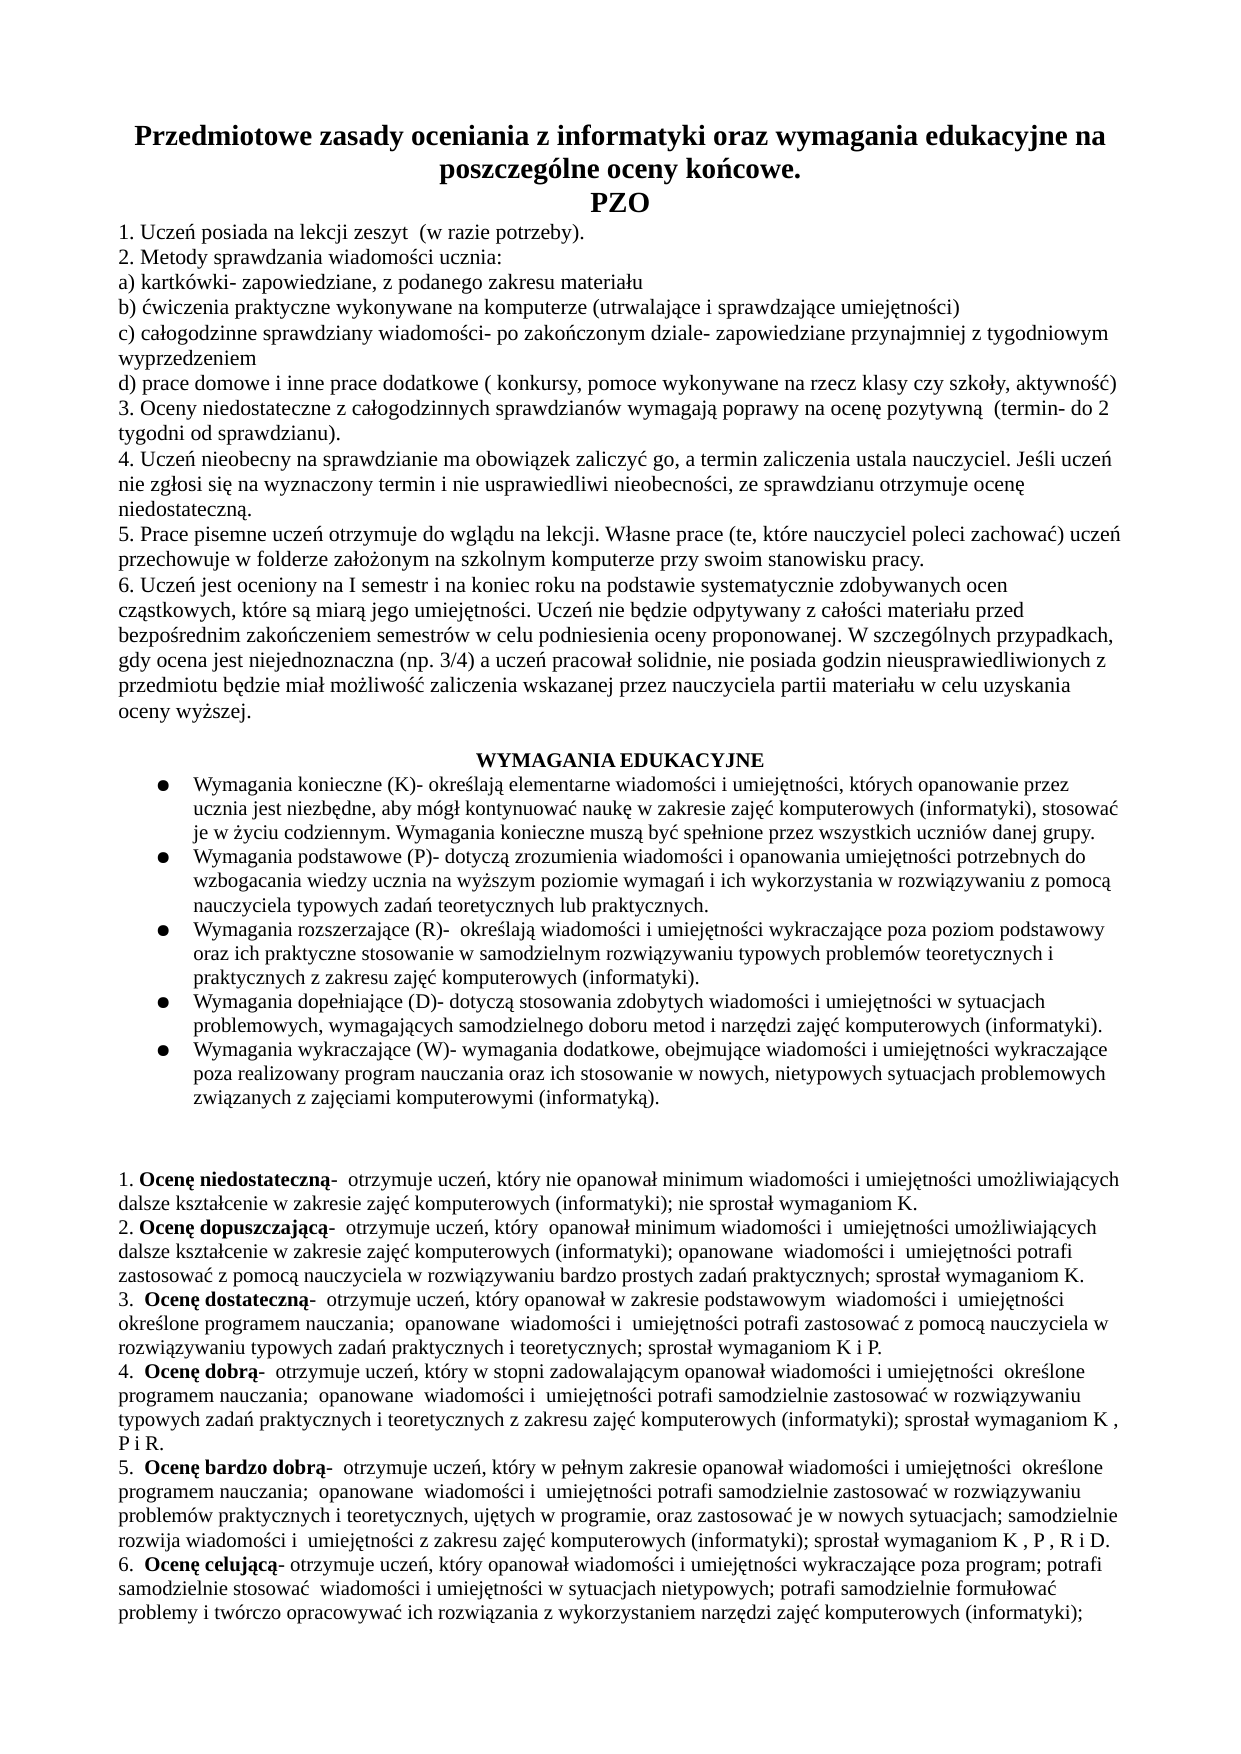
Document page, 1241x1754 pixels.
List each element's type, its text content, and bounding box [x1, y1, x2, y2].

list Wymagania wykraczające (W)- wymagania dodatkowe, obejmujące wiadomości i umiejętności wykraczające poza realizowany program nauczania oraz ich stosowanie w nowych, nietypowych sytuacjach problemowych związanych z zajęciami komputerowymi (informatyką). [156, 1037, 1122, 1109]
text 6. Uczeń jest oceniony na I semestr i na koniec roku na podstawie systematycznie zdobywanych ocen cząstkowych, które są miarą jego umiejętności. Uczeń nie będzie odpytywany z całości materiału przed bezpośrednim zakończeniem semestrów w celu podniesienia oceny proponowanej. W szczególnych przypadkach, gdy ocena jest niejednoznaczna (np. 3/4) a uczeń pracował solidnie, nie posiada godzin nieusprawiedliwionych z przedmiotu będzie miał możliwość zaliczenia wskazanej przez nauczyciela partii materiału w celu uzyskania oceny wyższej. [118, 572, 1122, 723]
text 6. Ocenę celującą- otrzymuje uczeń, który opanował wiadomości i umiejętności wykraczające poza program; potrafi samodzielnie stosować wiadomości i umiejętności w sytuacjach nietypowych; potrafi samodzielnie formułować problemy i twórczo opracowywać ich rozwiązania z wykorzystaniem narzędzi zajęć komputerowych (informatyki); [118, 1552, 1122, 1624]
text a) kartkówki- zapowiedziane, z podanego zakresu materiału [118, 269, 1122, 294]
text 4. Uczeń nieobecny na sprawdzianie ma obowiązek zaliczyć go, a termin zaliczenia ustala nauczyciel. Jeśli uczeń nie zgłosi się na wyznaczony termin i nie usprawiedliwi nieobecności, ze sprawdzianu otrzymuje ocenę niedostateczną. [118, 446, 1122, 521]
list Wymagania podstawowe (P)- dotyczą zrozumienia wiadomości i opanowania umiejętności potrzebnych do wzbogacania wiedzy ucznia na wyższym poziomie wymagań i ich wykorzystania w rozwiązywaniu z pomocą nauczyciela typowych zadań teoretycznych lub praktycznych. [156, 844, 1122, 917]
text 5. Ocenę bardzo dobrą- otrzymuje uczeń, który w pełnym zakresie opanował wiadomości i umiejętności określone programem nauczania; opanowane wiadomości i umiejętności potrafi samodzielnie zastosować w rozwiązywaniu problemów praktycznych i teoretycznych, ujętych w programie, oraz zastosować je w nowych sytuacjach; samodzielnie rozwija wiadomości i umiejętności z zakresu zajęć komputerowych (informatyki); sprostał wymaganiom K , P , R i D. [118, 1455, 1122, 1552]
text 1. Uczeń posiada na lekcji zeszyt (w razie potrzeby). [118, 219, 1122, 244]
text Przedmiotowe zasady oceniania z informatyki oraz wymagania edukacyjne na poszczególne oceny końcowe. [118, 118, 1122, 185]
text 5. Prace pisemne uczeń otrzymuje do wglądu na lekcji. Własne prace (te, które nauczyciel poleci zachować) uczeń przechowuje w folderze założonym na szkolnym komputerze przy swoim stanowisku pracy. [118, 521, 1122, 572]
text c) całogodzinne sprawdziany wiadomości- po zakończonym dziale- zapowiedziane przynajmniej z tygodniowym wyprzedzeniem [118, 319, 1122, 370]
text PZO [118, 185, 1122, 219]
text WYMAGANIA EDUKACYJNE [118, 748, 1122, 772]
text 3. Ocenę dostateczną- otrzymuje uczeń, który opanował w zakresie podstawowym wiadomości i umiejętności określone programem nauczania; opanowane wiadomości i umiejętności potrafi zastosować z pomocą nauczyciela w rozwiązywaniu typowych zadań praktycznych i teoretycznych; sprostał wymaganiom K i P. [118, 1287, 1122, 1359]
text b) ćwiczenia praktyczne wykonywane na komputerze (utrwalające i sprawdzające umiejętności) [118, 294, 1122, 319]
list Wymagania konieczne (K)- określają elementarne wiadomości i umiejętności, których opanowanie przez ucznia jest niezbędne, aby mógł kontynuować naukę w zakresie zajęć komputerowych (informatyki), stosować je w życiu codziennym. Wymagania konieczne muszą być spełnione przez wszystkich uczniów danej grupy. [156, 772, 1122, 844]
text 3. Oceny niedostateczne z całogodzinnych sprawdzianów wymagają poprawy na ocenę pozytywną (termin- do 2 tygodni od sprawdzianu). [118, 395, 1122, 446]
text 1. Ocenę niedostateczną- otrzymuje uczeń, który nie opanował minimum wiadomości i umiejętności umożliwiających dalsze kształcenie w zakresie zajęć komputerowych (informatyki); nie sprostał wymaganiom K. [118, 1167, 1122, 1215]
text d) prace domowe i inne prace dodatkowe ( konkursy, pomoce wykonywane na rzecz klasy czy szkoły, aktywność) [118, 370, 1122, 395]
text 2. Ocenę dopuszczającą- otrzymuje uczeń, który opanował minimum wiadomości i umiejętności umożliwiających dalsze kształcenie w zakresie zajęć komputerowych (informatyki); opanowane wiadomości i umiejętności potrafi zastosować z pomocą nauczyciela w rozwiązywaniu bardzo prostych zadań praktycznych; sprostał wymaganiom K. [118, 1215, 1122, 1287]
list Wymagania dopełniające (D)- dotyczą stosowania zdobytych wiadomości i umiejętności w sytuacjach problemowych, wymagających samodzielnego doboru metod i narzędzi zajęć komputerowych (informatyki). [156, 989, 1122, 1037]
text 4. Ocenę dobrą- otrzymuje uczeń, który w stopni zadowalającym opanował wiadomości i umiejętności określone programem nauczania; opanowane wiadomości i umiejętności potrafi samodzielnie zastosować w rozwiązywaniu typowych zadań praktycznych i teoretycznych z zakresu zajęć komputerowych (informatyki); sprostał wymaganiom K , P i R. [118, 1359, 1122, 1455]
list Wymagania rozszerzające (R)- określają wiadomości i umiejętności wykraczające poza poziom podstawowy oraz ich praktyczne stosowanie w samodzielnym rozwiązywaniu typowych problemów teoretycznych i praktycznych z zakresu zajęć komputerowych (informatyki). [156, 917, 1122, 989]
text 2. Metody sprawdzania wiadomości ucznia: [118, 244, 1122, 269]
